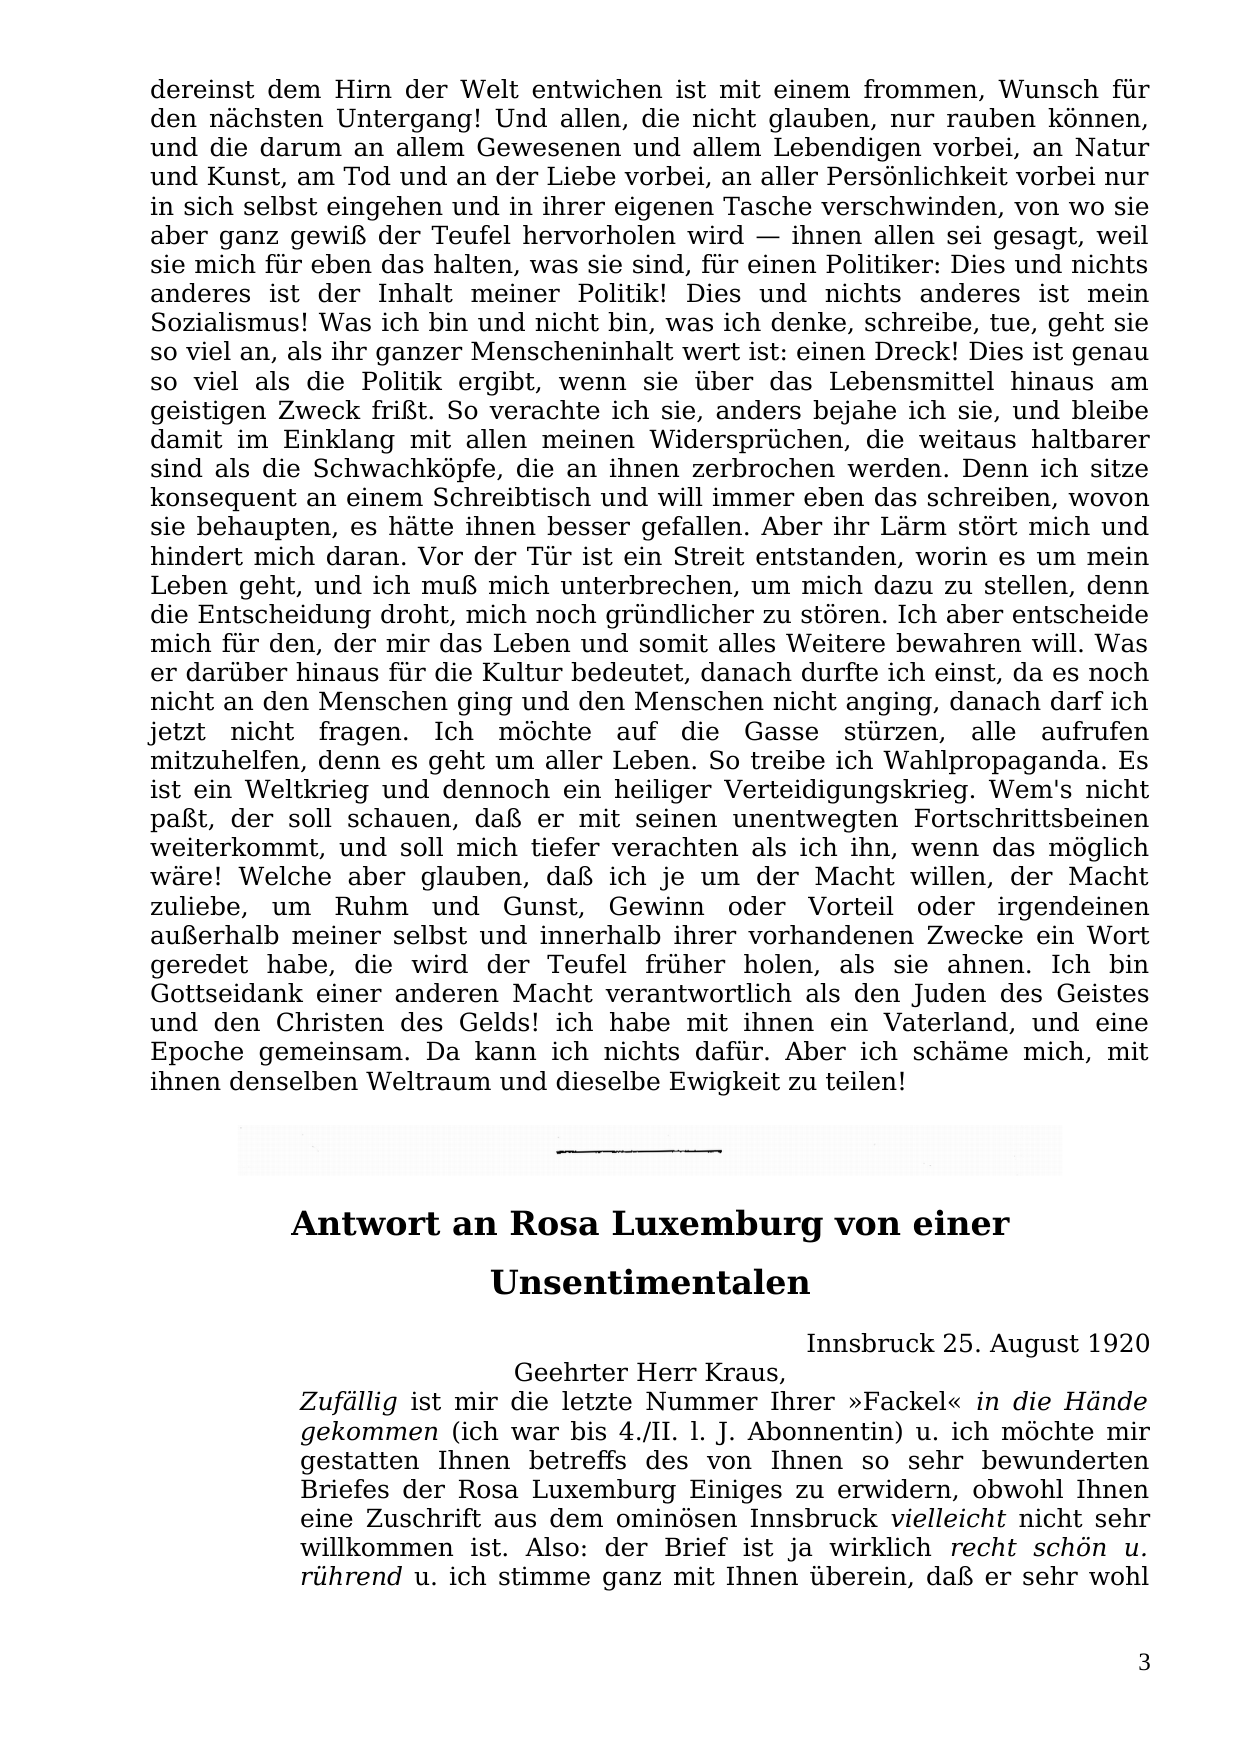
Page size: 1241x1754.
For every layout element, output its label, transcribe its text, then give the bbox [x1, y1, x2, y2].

text Antwort an Rosa Luxemburg von einer Unsentimentalen [150, 1125, 1151, 1302]
text dereinst dem Hirn der Welt entwichen ist mit einem frommen, Wunsch für den nächsten Untergang! Und allen, die nicht glauben, nur rauben können, und die darum an allem Gewesenen und allem Lebendigen vorbei, an Natur und Kunst, am Tod und an der Liebe vorbei, an aller Persönlichkeit vorbei nur in sich selbst eingehen und in ihrer eigenen Tasche verschwinden, von wo sie aber ganz gewiß der Teufel hervorholen wird — ihnen allen sei gesagt, weil sie mich für eben das halten, was sie sind, für einen Politiker: Dies und nichts anderes ist der Inhalt meiner Politik! Dies und nichts anderes ist mein Sozialismus! Was ich bin und nicht bin, was ich denke, schreibe, tue, geht sie so viel an, als ihr ganzer Menscheninhalt wert ist: einen Dreck! Dies ist genau so viel als die Politik ergibt, wenn sie über das Lebensmittel hinaus am geistigen Zweck frißt. So verachte ich sie, anders bejahe ich sie, und bleibe damit im Einklang mit allen meinen Widersprüchen, die weitaus haltbarer sind als die Schwachköpfe, die an ihnen zerbrochen werden. Denn ich sitze konsequent an einem Schreibtisch und will immer eben das schreiben, wovon sie behaupten, es hätte ihnen besser gefallen. Aber ihr Lärm stört mich und hindert mich daran. Vor der Tür ist ein Streit entstanden, worin es um mein Leben geht, und ich muß mich unterbrechen, um mich dazu zu stellen, denn die Entscheidung droht, mich noch gründlicher zu stören. Ich aber entscheide mich für den, der mir das Leben und somit alles Weitere bewahren will. Was er darüber hinaus für die Kultur bedeutet, danach durfte ich einst, da es noch nicht an den Menschen ging und den Menschen nicht anging, danach darf ich jetzt nicht fragen. Ich möchte auf die Gasse stürzen, alle aufrufen mitzuhelfen, denn es geht um aller Leben. So treibe ich Wahlpropaganda. Es ist ein Weltkrieg und dennoch ein heiliger Verteidigungskrieg. Wem's nicht paßt, der soll schauen, daß er mit seinen unentwegten Fortschrittsbeinen weiterkommt, und soll mich tiefer verachten als ich ihn, wenn das möglich wäre! Welche aber glauben, daß ich je um der Macht willen, der Macht zuliebe, um Ruhm und Gunst, Gewinn oder Vorteil oder irgendeinen außerhalb meiner selbst und innerhalb ihrer vorhandenen Zwecke ein Wort geredet habe, die wird der Teufel früher holen, als sie ahnen. Ich bin Gottseidank einer anderen Macht verantwortlich als den Juden des Geistes und den Christen des Gelds! ich habe mit ihnen ein Vaterland, und eine Epoche gemeinsam. Da kann ich nichts dafür. Aber ich schäme mich, mit ihnen denselben Weltraum und dieselbe Ewigkeit zu teilen! [150, 75, 1151, 1096]
picture [237, 1125, 1063, 1176]
text Innsbruck 25. August 1920 [300, 1302, 1151, 1358]
text Zufällig ist mir die letzte Nummer Ihrer »Fackel« in die Hände gekommen (ich war bis 4./II. l. J. Abonnentin) u. ich möchte mir gestatten Ihnen betreffs des von Ihnen so sehr bewunderten Briefes der Rosa Luxemburg Einiges zu erwidern, obwohl Ihnen eine Zuschrift aus dem ominösen Innsbruck vielleicht nicht sehr willkommen ist. Also: der Brief ist ja wirklich recht schön u. rührend u. ich stimme ganz mit Ihnen überein, daß er sehr wohl [300, 1387, 1151, 1592]
text Geehrter Herr Kraus, [150, 1358, 1151, 1387]
